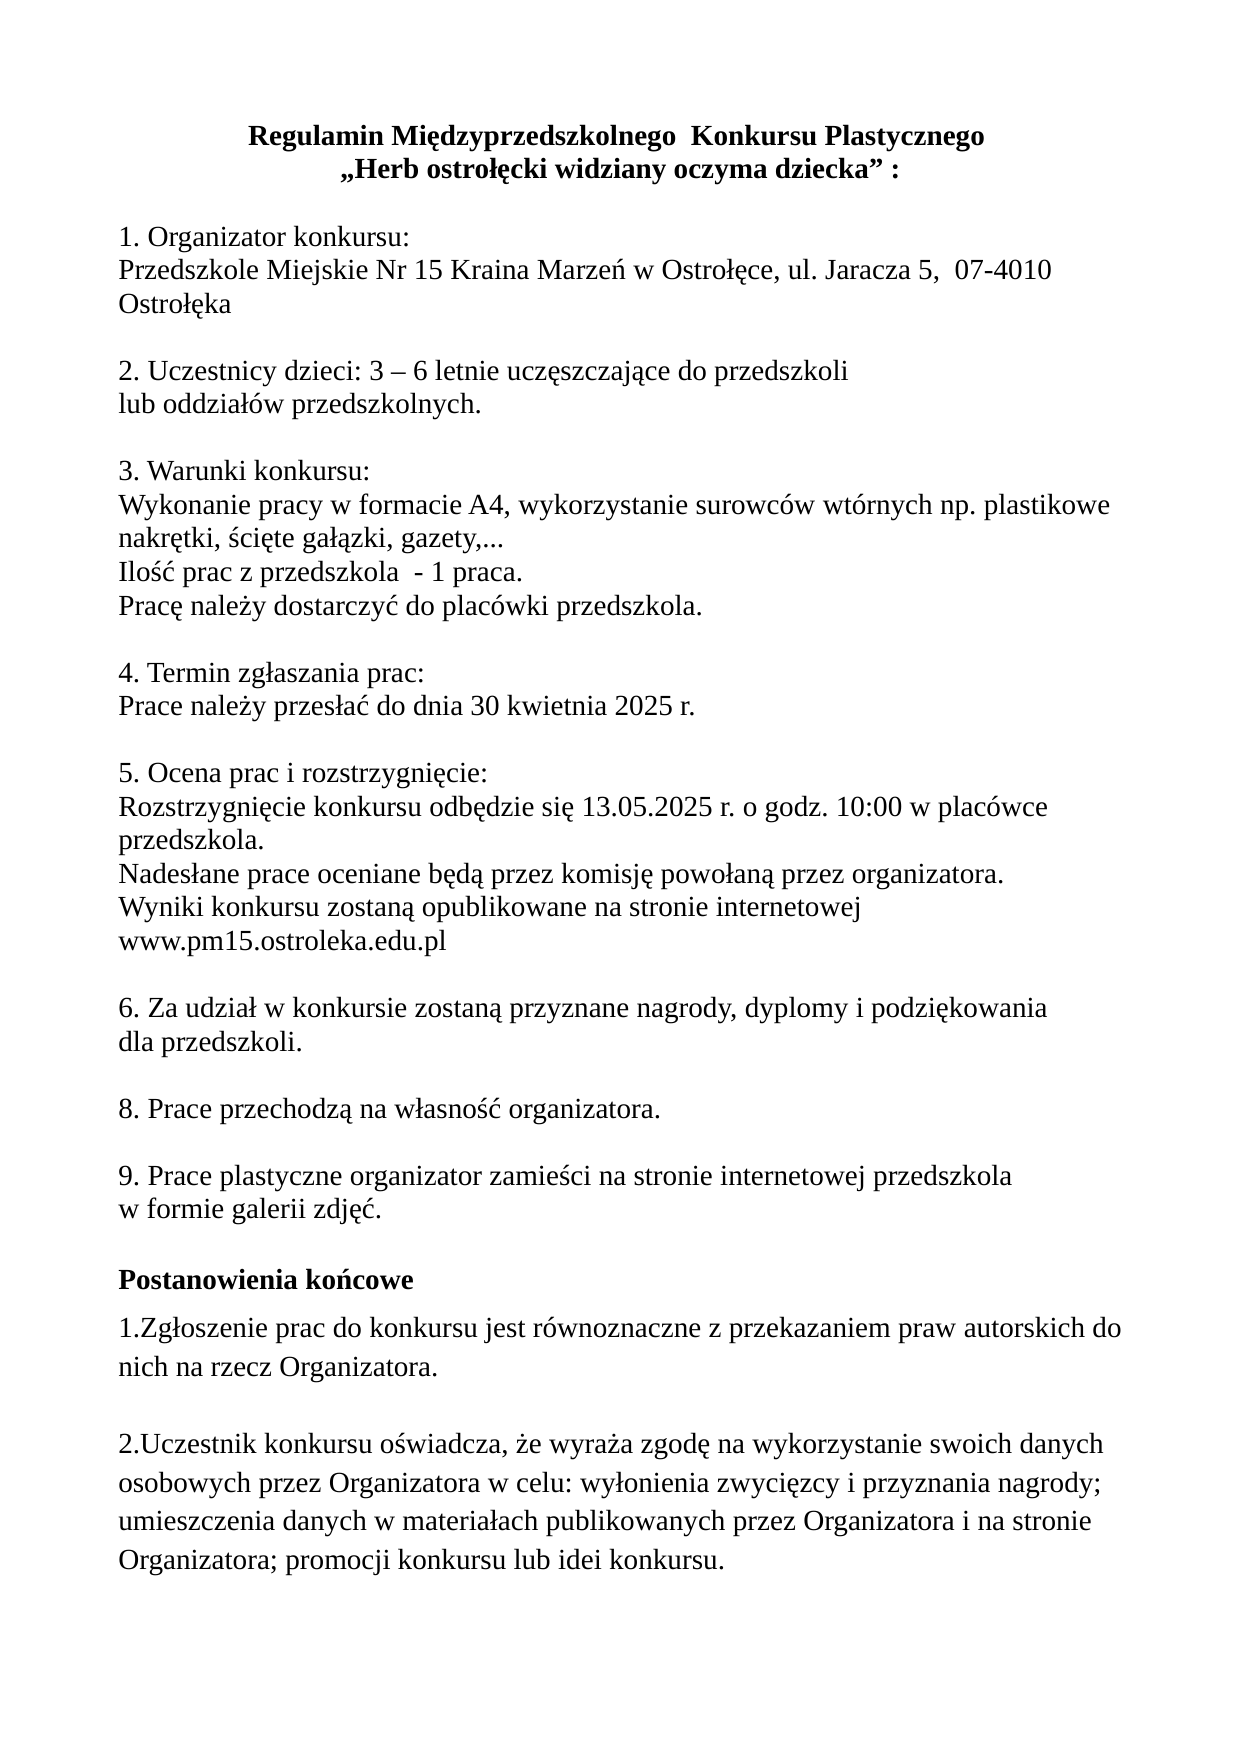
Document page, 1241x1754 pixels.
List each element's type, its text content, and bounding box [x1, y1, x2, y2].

text Rozstrzygnięcie konkursu odbędzie się 13.05.2025 r. o godz. 10:00 w placówce przedszkola. [118, 789, 1122, 856]
text 5. Ocena prac i rozstrzygnięcie: [118, 755, 1122, 789]
text Wykonanie pracy w formacie A4, wykorzystanie surowców wtórnych np. plastikowe nakrętki, ścięte gałązki, gazety,... [118, 487, 1122, 554]
text 8. Prace przechodzą na własność organizatora. [118, 1091, 1122, 1124]
text dla przedszkoli. [118, 1024, 1122, 1057]
text Przedszkole Miejskie Nr 15 Kraina Marzeń w Ostrołęce, ul. Jaracza 5, 07-4010 Ostrołęka [118, 252, 1122, 319]
text Ilość prac z przedszkola - 1 praca. [118, 554, 1122, 588]
text Postanowienia końcowe [118, 1258, 1122, 1296]
text „Herb ostrołęcki widziany oczyma dziecka” : [118, 152, 1122, 185]
text www.pm15.ostroleka.edu.pl [118, 923, 1122, 957]
text 9. Prace plastyczne organizator zamieści na stronie internetowej przedszkola [118, 1158, 1122, 1191]
text 1. Organizator konkursu: [118, 219, 1122, 252]
list Zgłoszenie prac do konkursu jest równoznaczne z przekazaniem praw autorskich do nich na rzecz Organizatora. [118, 1311, 1122, 1383]
text Wyniki konkursu zostaną opublikowane na stronie internetowej [118, 889, 1122, 923]
text Prace należy przesłać do dnia 30 kwietnia 2025 r. [118, 688, 1122, 722]
text Regulamin Międzyprzedszkolnego Konkursu Plastycznego [118, 118, 1122, 152]
text 4. Termin zgłaszania prac: [118, 655, 1122, 688]
text lub oddziałów przedszkolnych. [118, 386, 1122, 420]
text Pracę należy dostarczyć do placówki przedszkola. [118, 588, 1122, 621]
text 6. Za udział w konkursie zostaną przyznane nagrody, dyplomy i podziękowania [118, 990, 1122, 1024]
text w formie galerii zdjęć. [118, 1191, 1122, 1225]
text 3. Warunki konkursu: [118, 453, 1122, 487]
list Uczestnik konkursu oświadcza, że wyraża zgodę na wykorzystanie swoich danych osobowych przez Organizatora w celu: wyłonienia zwycięzcy i przyznania nagrody; umieszczenia danych w materiałach publikowanych przez Organizatora i na stronie Organizatora; promocji konkursu lub idei konkursu. [118, 1426, 1122, 1575]
text 2. Uczestnicy dzieci: 3 – 6 letnie uczęszczające do przedszkoli [118, 353, 1122, 386]
text Nadesłane prace oceniane będą przez komisję powołaną przez organizatora. [118, 856, 1122, 889]
